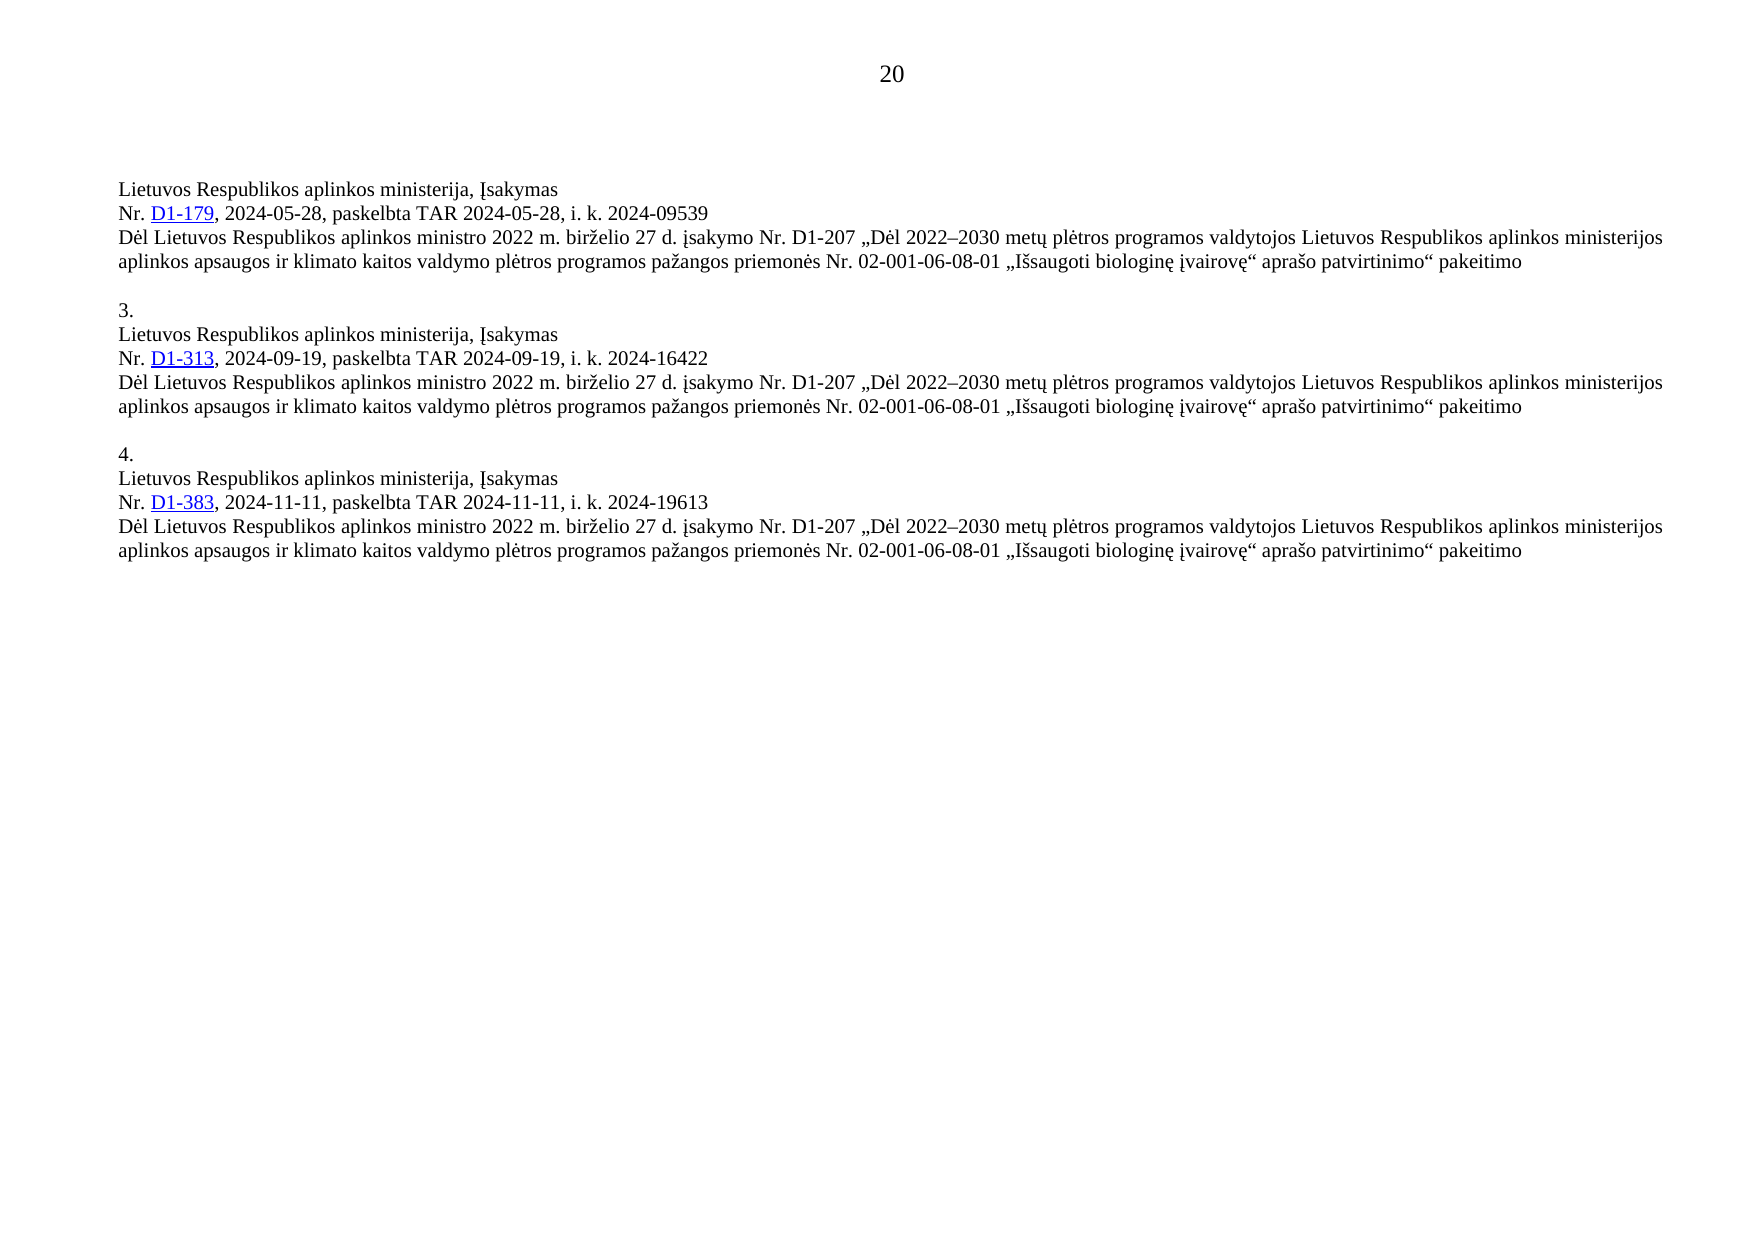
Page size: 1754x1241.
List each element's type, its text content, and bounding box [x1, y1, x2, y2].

text Nr. D1-313, 2024-09-19, paskelbta TAR 2024-09-19, i. k. 2024-16422 [118, 346, 1665, 370]
text Lietuvos Respublikos aplinkos ministerija, Įsakymas [118, 466, 1665, 490]
text 4. [118, 442, 1665, 466]
text Dėl Lietuvos Respublikos aplinkos ministro 2022 m. birželio 27 d. įsakymo Nr. D1-207 „Dėl 2022–2030 metų plėtros programos valdytojos Lietuvos Respublikos aplinkos ministerijos aplinkos apsaugos ir klimato kaitos valdymo plėtros programos pažangos priemonės Nr. 02-001-06-08-01 „Išsaugoti biologinę įvairovę“ aprašo patvirtinimo“ pakeitimo [118, 370, 1665, 418]
text Dėl Lietuvos Respublikos aplinkos ministro 2022 m. birželio 27 d. įsakymo Nr. D1-207 „Dėl 2022–2030 metų plėtros programos valdytojos Lietuvos Respublikos aplinkos ministerijos aplinkos apsaugos ir klimato kaitos valdymo plėtros programos pažangos priemonės Nr. 02-001-06-08-01 „Išsaugoti biologinę įvairovę“ aprašo patvirtinimo“ pakeitimo [118, 225, 1665, 273]
text Nr. D1-179, 2024-05-28, paskelbta TAR 2024-05-28, i. k. 2024-09539 [118, 201, 1665, 225]
text Lietuvos Respublikos aplinkos ministerija, Įsakymas [118, 322, 1665, 346]
text 3. [118, 297, 1665, 322]
text Nr. D1-383, 2024-11-11, paskelbta TAR 2024-11-11, i. k. 2024-19613 [118, 490, 1665, 514]
text Dėl Lietuvos Respublikos aplinkos ministro 2022 m. birželio 27 d. įsakymo Nr. D1-207 „Dėl 2022–2030 metų plėtros programos valdytojos Lietuvos Respublikos aplinkos ministerijos aplinkos apsaugos ir klimato kaitos valdymo plėtros programos pažangos priemonės Nr. 02-001-06-08-01 „Išsaugoti biologinę įvairovę“ aprašo patvirtinimo“ pakeitimo [118, 514, 1665, 562]
text Lietuvos Respublikos aplinkos ministerija, Įsakymas [118, 177, 1665, 201]
